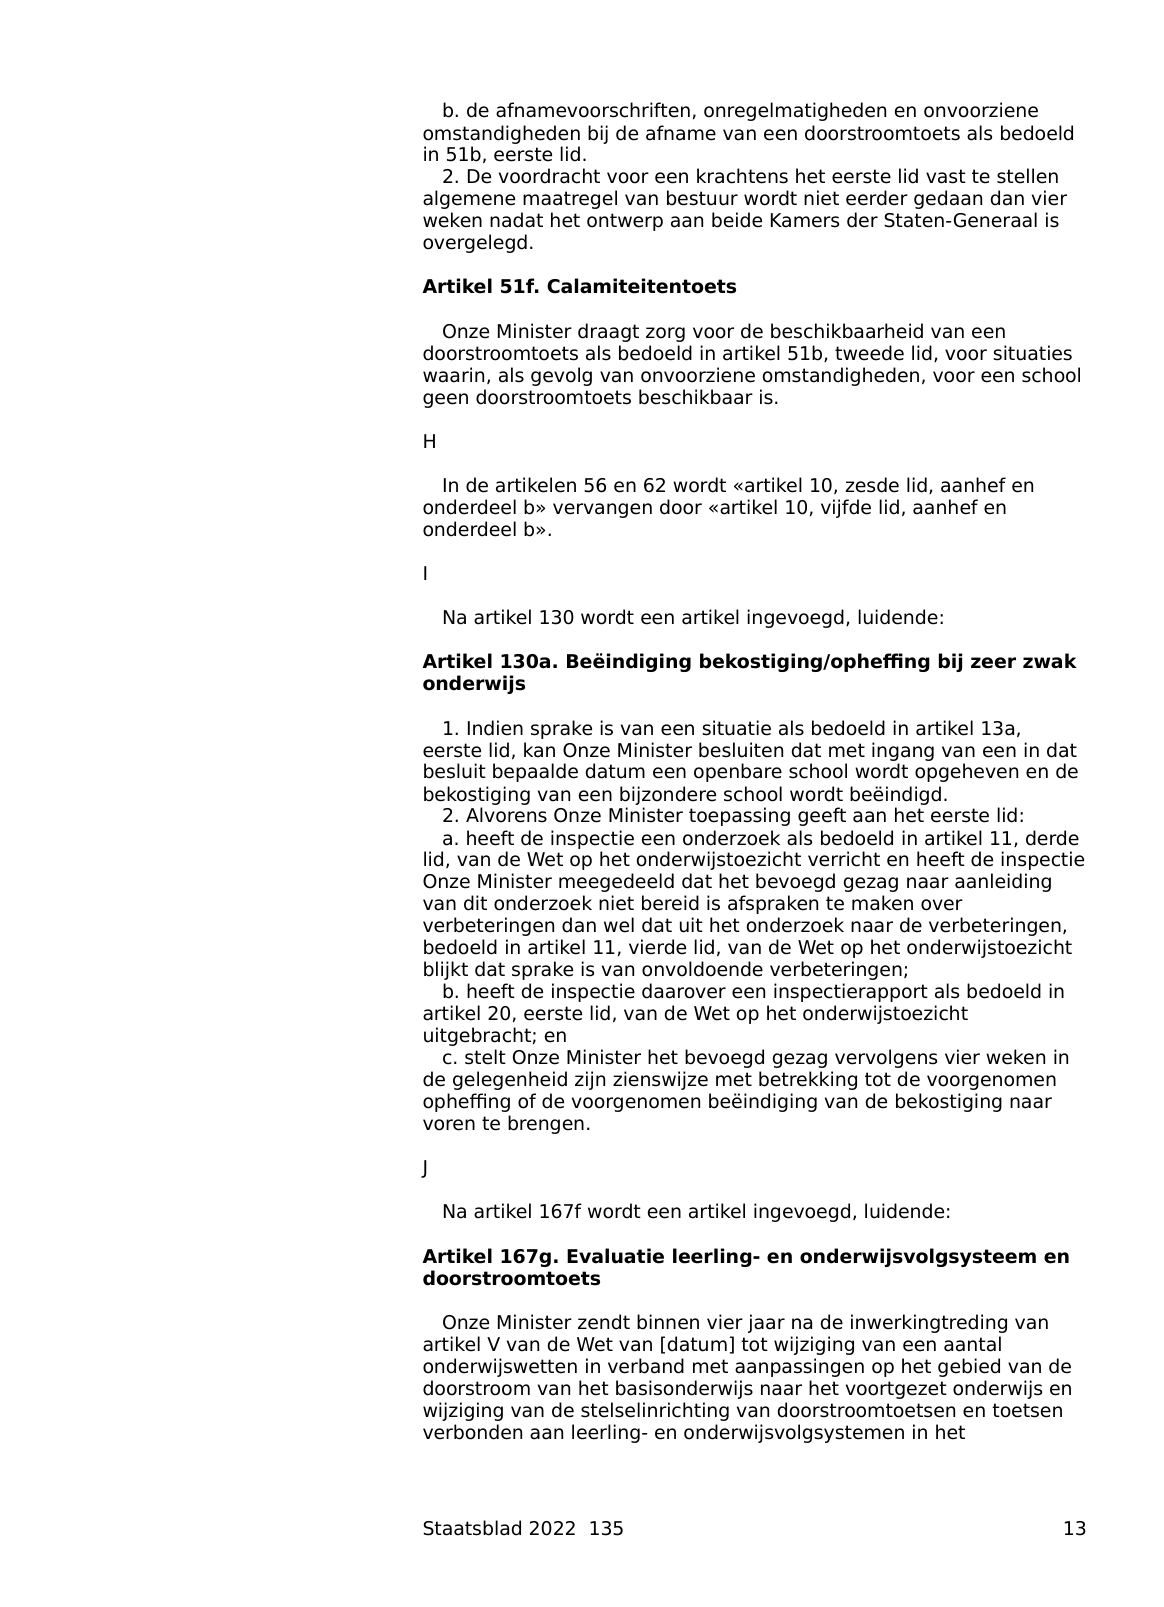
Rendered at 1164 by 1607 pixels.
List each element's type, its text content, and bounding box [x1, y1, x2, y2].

text b. de afnamevoorschriften, onregelmatigheden en onvoorziene omstandigheden bij de afname van een doorstroomtoets als bedoeld in 51b, eerste lid. [422, 100, 1087, 166]
text 2. De voordracht voor een krachtens het eerste lid vast te stellen algemene maatregel van bestuur wordt niet eerder gedaan dan vier weken nadat het ontwerp aan beide Kamers der Staten-Generaal is overgelegd. [422, 166, 1087, 254]
subtitle Artikel 51f. Calamiteitentoets [422, 276, 1087, 298]
subtitle Artikel 130a. Beëindiging bekostiging/opheffing bij zeer zwak onderwijs [422, 651, 1087, 695]
text c. stelt Onze Minister het bevoegd gezag vervolgens vier weken in de gelegenheid zijn zienswijze met betrekking tot de voorgenomen opheffing of de voorgenomen beëindiging van de bekostiging naar voren te brengen. [422, 1047, 1087, 1135]
text 1. Indien sprake is van een situatie als bedoeld in artikel 13a, eerste lid, kan Onze Minister besluiten dat met ingang van een in dat besluit bepaalde datum een openbare school wordt opgeheven en de bekostiging van een bijzondere school wordt beëindigd. [422, 717, 1087, 805]
text Onze Minister zendt binnen vier jaar na de inwerkingtreding van artikel V van de Wet van [datum] tot wijziging van een aantal onderwijswetten in verband met aanpassingen op het gebied van de doorstroom van het basisonderwijs naar het voortgezet onderwijs en wijziging van de stelselinrichting van doorstroomtoetsen en toetsen verbonden aan leerling- en onderwijsvolgsystemen in het [422, 1312, 1087, 1444]
text 2. Alvorens Onze Minister toepassing geeft aan het eerste lid: [422, 805, 1087, 827]
text Na artikel 167f wordt een artikel ingevoegd, luidende: [422, 1201, 1087, 1223]
text J [422, 1157, 1087, 1179]
text I [422, 563, 1087, 585]
text a. heeft de inspectie een onderzoek als bedoeld in artikel 11, derde lid, van de Wet op het onderwijstoezicht verricht en heeft de inspectie Onze Minister meegedeeld dat het bevoegd gezag naar aanleiding van dit onderzoek niet bereid is afspraken te maken over verbeteringen dan wel dat uit het onderzoek naar de verbeteringen, bedoeld in artikel 11, vierde lid, van de Wet op het onderwijstoezicht blijkt dat sprake is van onvoldoende verbeteringen; [422, 827, 1087, 981]
text H [422, 431, 1087, 453]
text In de artikelen 56 en 62 wordt «artikel 10, zesde lid, aanhef en onderdeel b» vervangen door «artikel 10, vijfde lid, aanhef en onderdeel b». [422, 475, 1087, 541]
text Onze Minister draagt zorg voor de beschikbaarheid van een doorstroomtoets als bedoeld in artikel 51b, tweede lid, voor situaties waarin, als gevolg van onvoorziene omstandigheden, voor een school geen doorstroomtoets beschikbaar is. [422, 321, 1087, 408]
text Na artikel 130 wordt een artikel ingevoegd, luidende: [422, 607, 1087, 629]
text b. heeft de inspectie daarover een inspectierapport als bedoeld in artikel 20, eerste lid, van de Wet op het onderwijstoezicht uitgebracht; en [422, 981, 1087, 1047]
subtitle Artikel 167g. Evaluatie leerling- en onderwijsvolgsysteem en doorstroomtoets [422, 1246, 1087, 1289]
